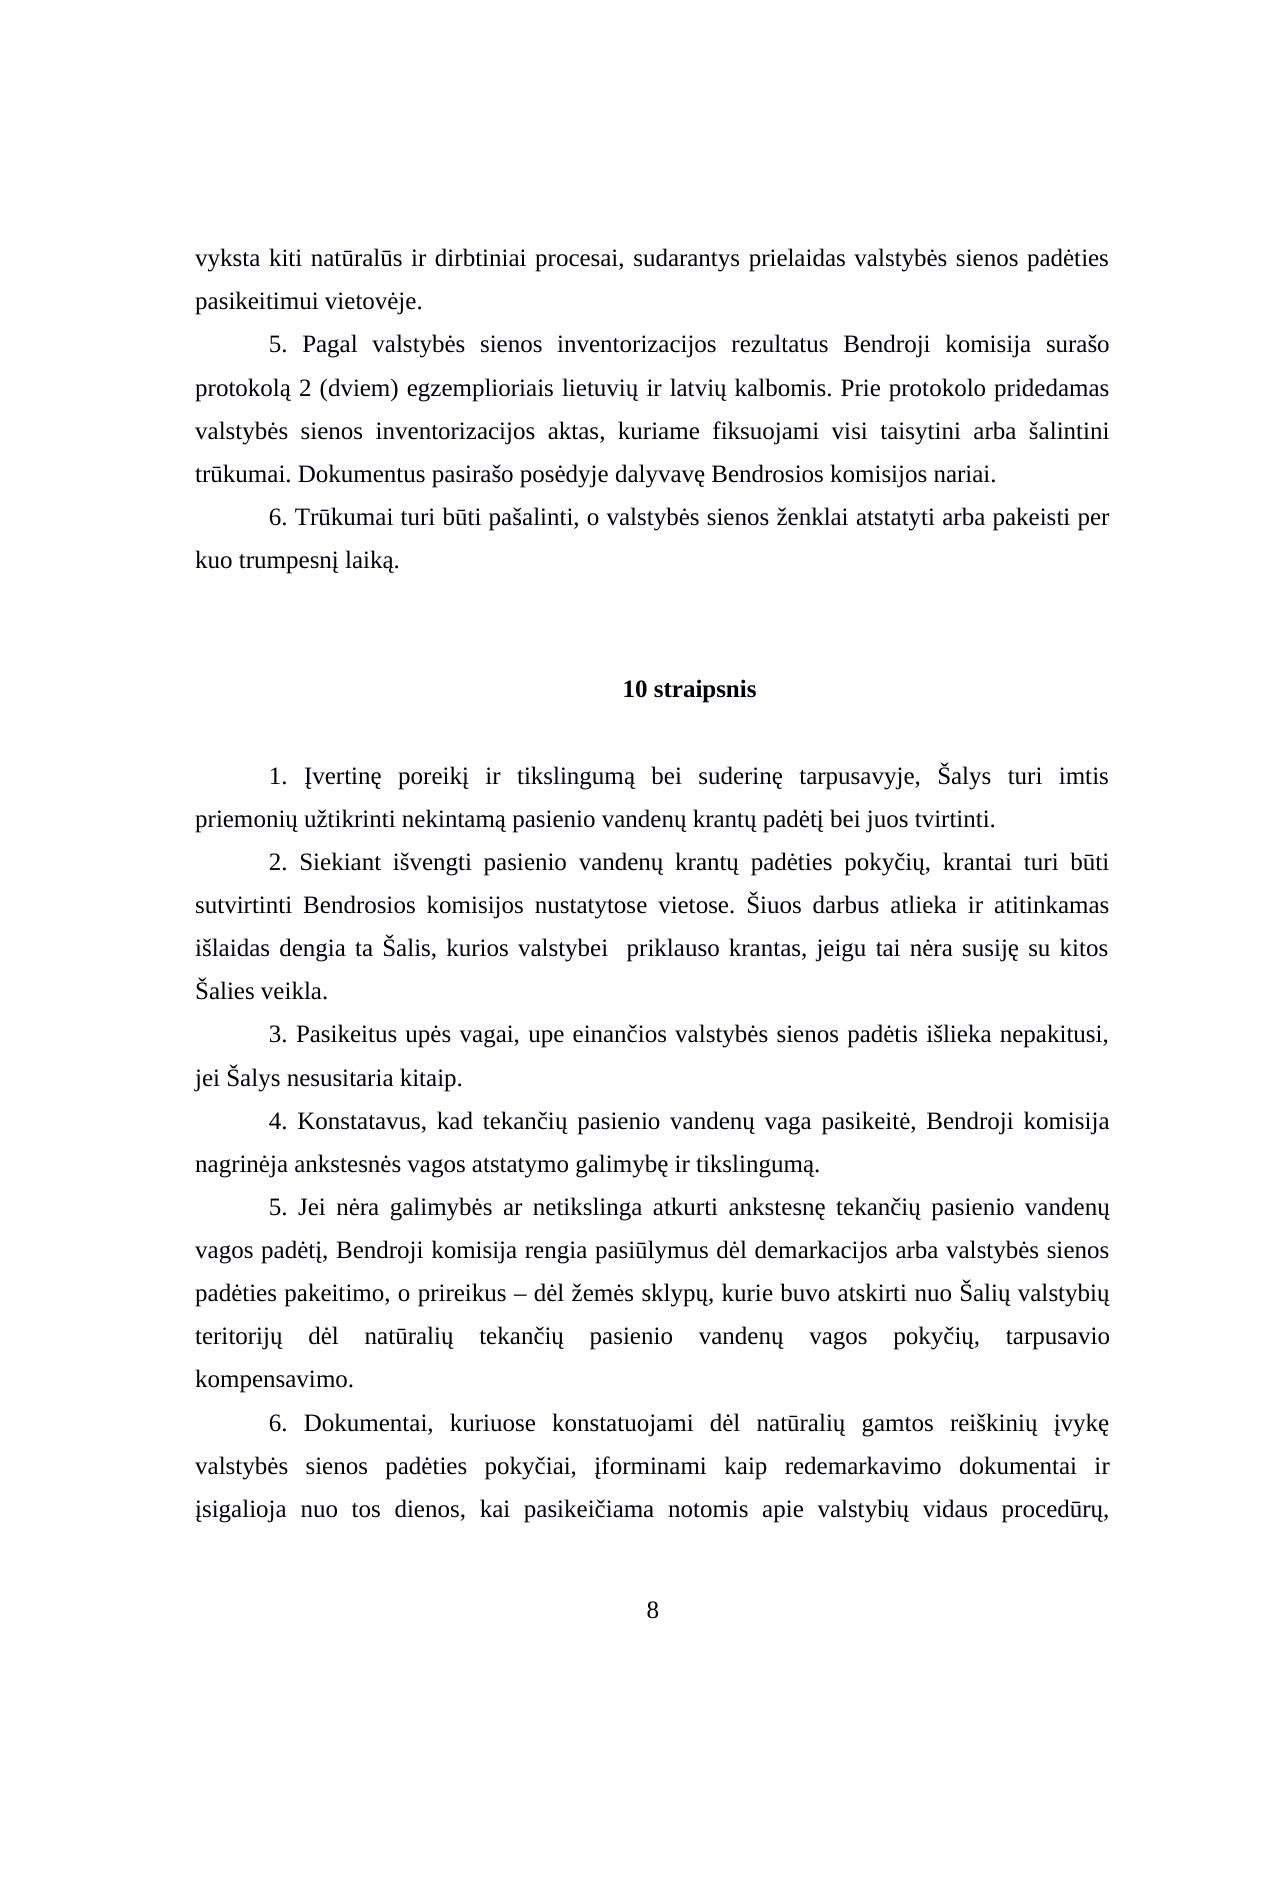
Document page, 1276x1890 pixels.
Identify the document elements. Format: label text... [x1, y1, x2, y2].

text 6. Trūkumai turi būti pašalinti, o valstybės sienos ženklai atstatyti arba pakeisti per kuo trumpesnį laiką. [195, 502, 1110, 574]
text 5. Pagal valstybės sienos inventorizacijos rezultatus Bendroji komisija surašo protokolą 2 (dviem) egzemplioriais lietuvių ir latvių kalbomis. Prie protokolo pridedamas valstybės sienos inventorizacijos aktas, kuriame fiksuojami visi taisytini arba šalintini trūkumai. Dokumentus pasirašo posėdyje dalyvavę Bendrosios komisijos nariai. [195, 329, 1110, 488]
text 1. Įvertinę poreikį ir tikslingumą bei suderinę tarpusavyje, Šalys turi imtis priemonių užtikrinti nekintamą pasienio vandenų krantų padėtį bei juos tvirtinti. [195, 761, 1110, 833]
text vyksta kiti natūralūs ir dirbtiniai procesai, sudarantys prielaidas valstybės sienos padėties pasikeitimui vietovėje. [195, 243, 1110, 315]
text 4. Konstatavus, kad tekančių pasienio vandenų vaga pasikeitė, Bendroji komisija nagrinėja ankstesnės vagos atstatymo galimybę ir tikslingumą. [195, 1106, 1110, 1178]
text 3. Pasikeitus upės vagai, upe einančios valstybės sienos padėtis išlieka nepakitusi, jei Šalys nesusitaria kitaip. [195, 1019, 1110, 1091]
text 6. Dokumentai, kuriuose konstatuojami dėl natūralių gamtos reiškinių įvykę valstybės sienos padėties pokyčiai, įforminami kaip redemarkavimo dokumentai ir įsigalioja nuo tos dienos, kai pasikeičiama notomis apie valstybių vidaus procedūrų, [195, 1408, 1110, 1523]
text 10 straipsnis [195, 674, 1110, 703]
text 5. Jei nėra galimybės ar netikslinga atkurti ankstesnę tekančių pasienio vandenų vagos padėtį, Bendroji komisija rengia pasiūlymus dėl demarkacijos arba valstybės sienos padėties pakeitimo, o prireikus – dėl žemės sklypų, kurie buvo atskirti nuo Šalių valstybių teritorijų dėl natūralių tekančių pasienio vandenų vagos pokyčių, tarpusavio kompensavimo. [195, 1192, 1110, 1393]
text 2. Siekiant išvengti pasienio vandenų krantų padėties pokyčių, krantai turi būti sutvirtinti Bendrosios komisijos nustatytose vietose. Šiuos darbus atlieka ir atitinkamas išlaidas dengia ta Šalis, kurios valstybei priklauso krantas, jeigu tai nėra susiję su kitos Šalies veikla. [195, 847, 1110, 1005]
